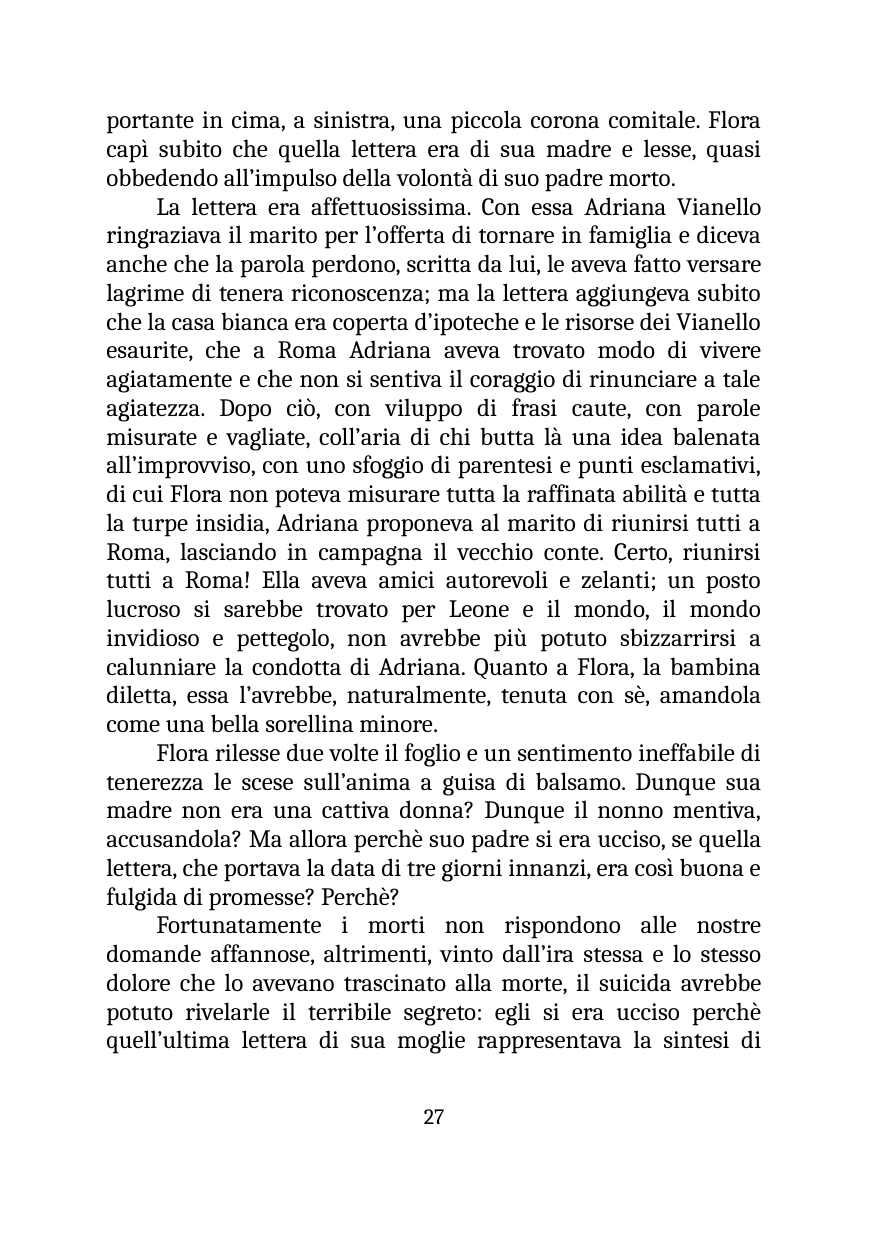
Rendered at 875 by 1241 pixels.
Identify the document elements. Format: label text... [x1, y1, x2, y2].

text Fortunatamente i morti non rispondono alle nostre domande affannose, altrimenti, vinto dall’ira stessa e lo stesso dolore che lo avevano trascinato alla morte, il suicida avrebbe potuto rivelarle il terribile segreto: egli si era ucciso perchè quell’ultima lettera di sua moglie rappresentava la sintesi di [106, 911, 762, 1055]
text portante in cima, a sinistra, una piccola corona comitale. Flora capì subito che quella lettera era di sua madre e lesse, quasi obbedendo all’impulso della volontà di suo padre morto. [106, 106, 762, 192]
text La lettera era affettuosissima. Con essa Adriana Vianello ringraziava il marito per l’offerta di tornare in famiglia e diceva anche che la parola perdono, scritta da lui, le aveva fatto versare lagrime di tenera riconoscenza; ma la lettera aggiungeva subito che la casa bianca era coperta d’ipoteche e le risorse dei Vianello esaurite, che a Roma Adriana aveva trovato modo di vivere agiatamente e che non si sentiva il coraggio di rinunciare a tale agiatezza. Dopo ciò, con viluppo di frasi caute, con parole misurate e vagliate, coll’aria di chi butta là una idea balenata all’improvviso, con uno sfoggio di parentesi e punti esclamativi, di cui Flora non poteva misurare tutta la raffinata abilità e tutta la turpe insidia, Adriana proponeva al marito di riunirsi tutti a Roma, lasciando in campagna il vecchio conte. Certo, riunirsi tutti a Roma! Ella aveva amici autorevoli e zelanti; un posto lucroso si sarebbe trovato per Leone e il mondo, il mondo invidioso e pettegolo, non avrebbe più potuto sbizzarrirsi a calunniare la condotta di Adriana. Quanto a Flora, la bambina diletta, essa l’avrebbe, naturalmente, tenuta con sè, amandola come una bella sorellina minore. [106, 192, 762, 739]
text Flora rilesse due volte il foglio e un sentimento ineffabile di tenerezza le scese sull’anima a guisa di balsamo. Dunque sua madre non era una cattiva donna? Dunque il nonno mentiva, accusandola? Ma allora perchè suo padre si era ucciso, se quella lettera, che portava la data di tre giorni innanzi, era così buona e fulgida di promesse? Perchè? [106, 739, 762, 911]
